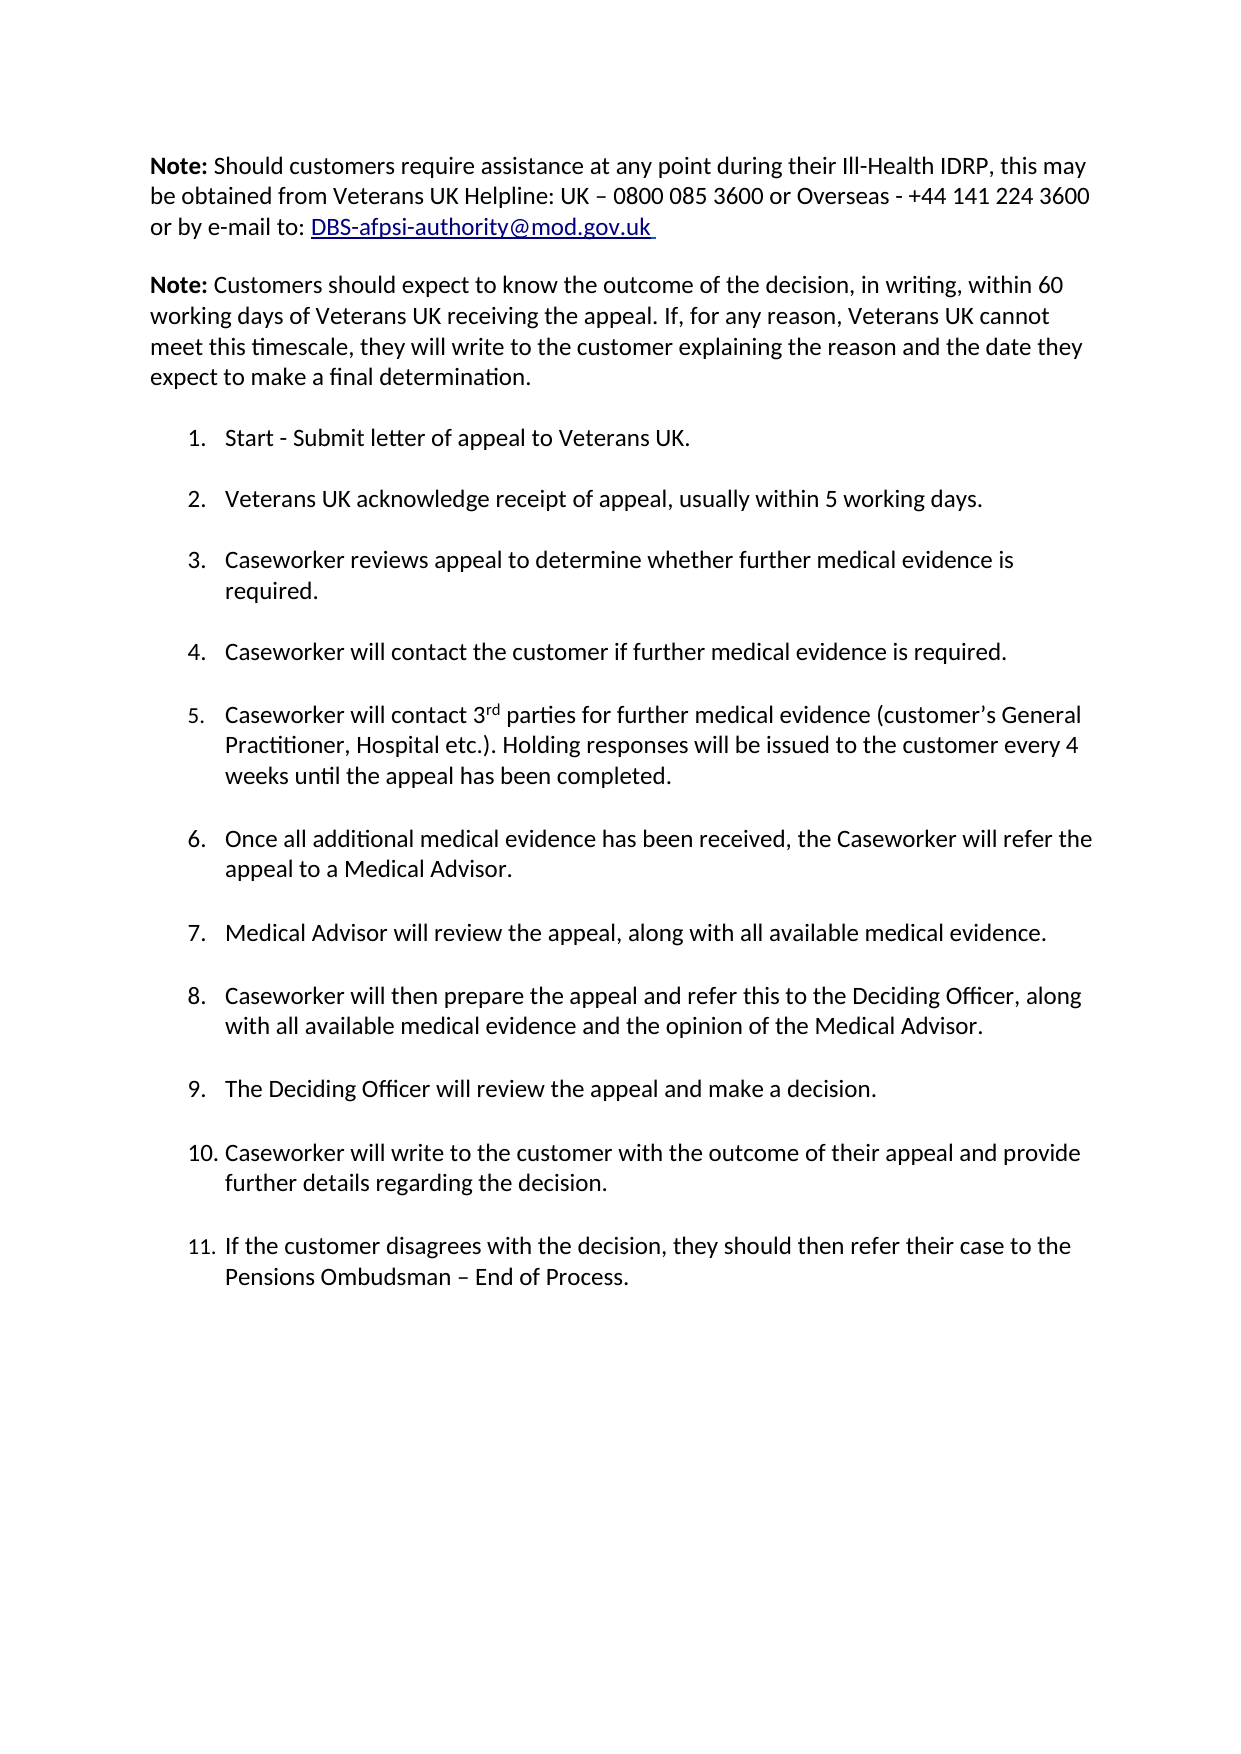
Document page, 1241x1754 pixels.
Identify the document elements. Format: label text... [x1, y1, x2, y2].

list Veterans UK acknowledge receipt of appeal, usually within 5 working days. [187, 483, 1107, 544]
list Caseworker will write to the customer with the outcome of their appeal and provide further details regarding the decision. [187, 1137, 1107, 1198]
list Medical Advisor will review the appeal, along with all available medical evidence. [187, 917, 1107, 947]
list Caseworker reviews appeal to determine whether further medical evidence is required. [187, 544, 1107, 605]
text Note: Customers should expect to know the outcome of the decision, in writing, within 60 working days of Veterans UK receiving the appeal. If, for any reason, Veterans UK cannot meet this timescale, they will write to the customer explaining the reason and the date they expect to make a final determination. [150, 269, 1107, 392]
list The Deciding Officer will review the appeal and make a decision. [187, 1073, 1107, 1104]
list Caseworker will contact 3rd parties for further medical evidence (customer’s General Practitioner, Hospital etc.). Holding responses will be issued to the customer every 4 weeks until the appeal has been completed. [187, 699, 1107, 791]
list If the customer disagrees with the decision, they should then refer their case to the Pensions Ombudsman – End of Process. [187, 1230, 1107, 1291]
list Start - Submit letter of appeal to Veterans UK. [187, 422, 1107, 483]
list Caseworker will contact the customer if further medical evidence is required. [187, 636, 1107, 666]
text Note: Should customers require assistance at any point during their Ill-Health IDRP, this may be obtained from Veterans UK Helpline: UK – 0800 085 3600 or Overseas - +44 141 224 3600 or by e-mail to: DBS-afpsi-authority@mod.gov.uk [150, 150, 1107, 242]
list Once all additional medical evidence has been received, the Caseworker will refer the appeal to a Medical Advisor. [187, 823, 1107, 884]
list Caseworker will then prepare the appeal and refer this to the Deciding Officer, along with all available medical evidence and the opinion of the Medical Advisor. [187, 980, 1107, 1041]
